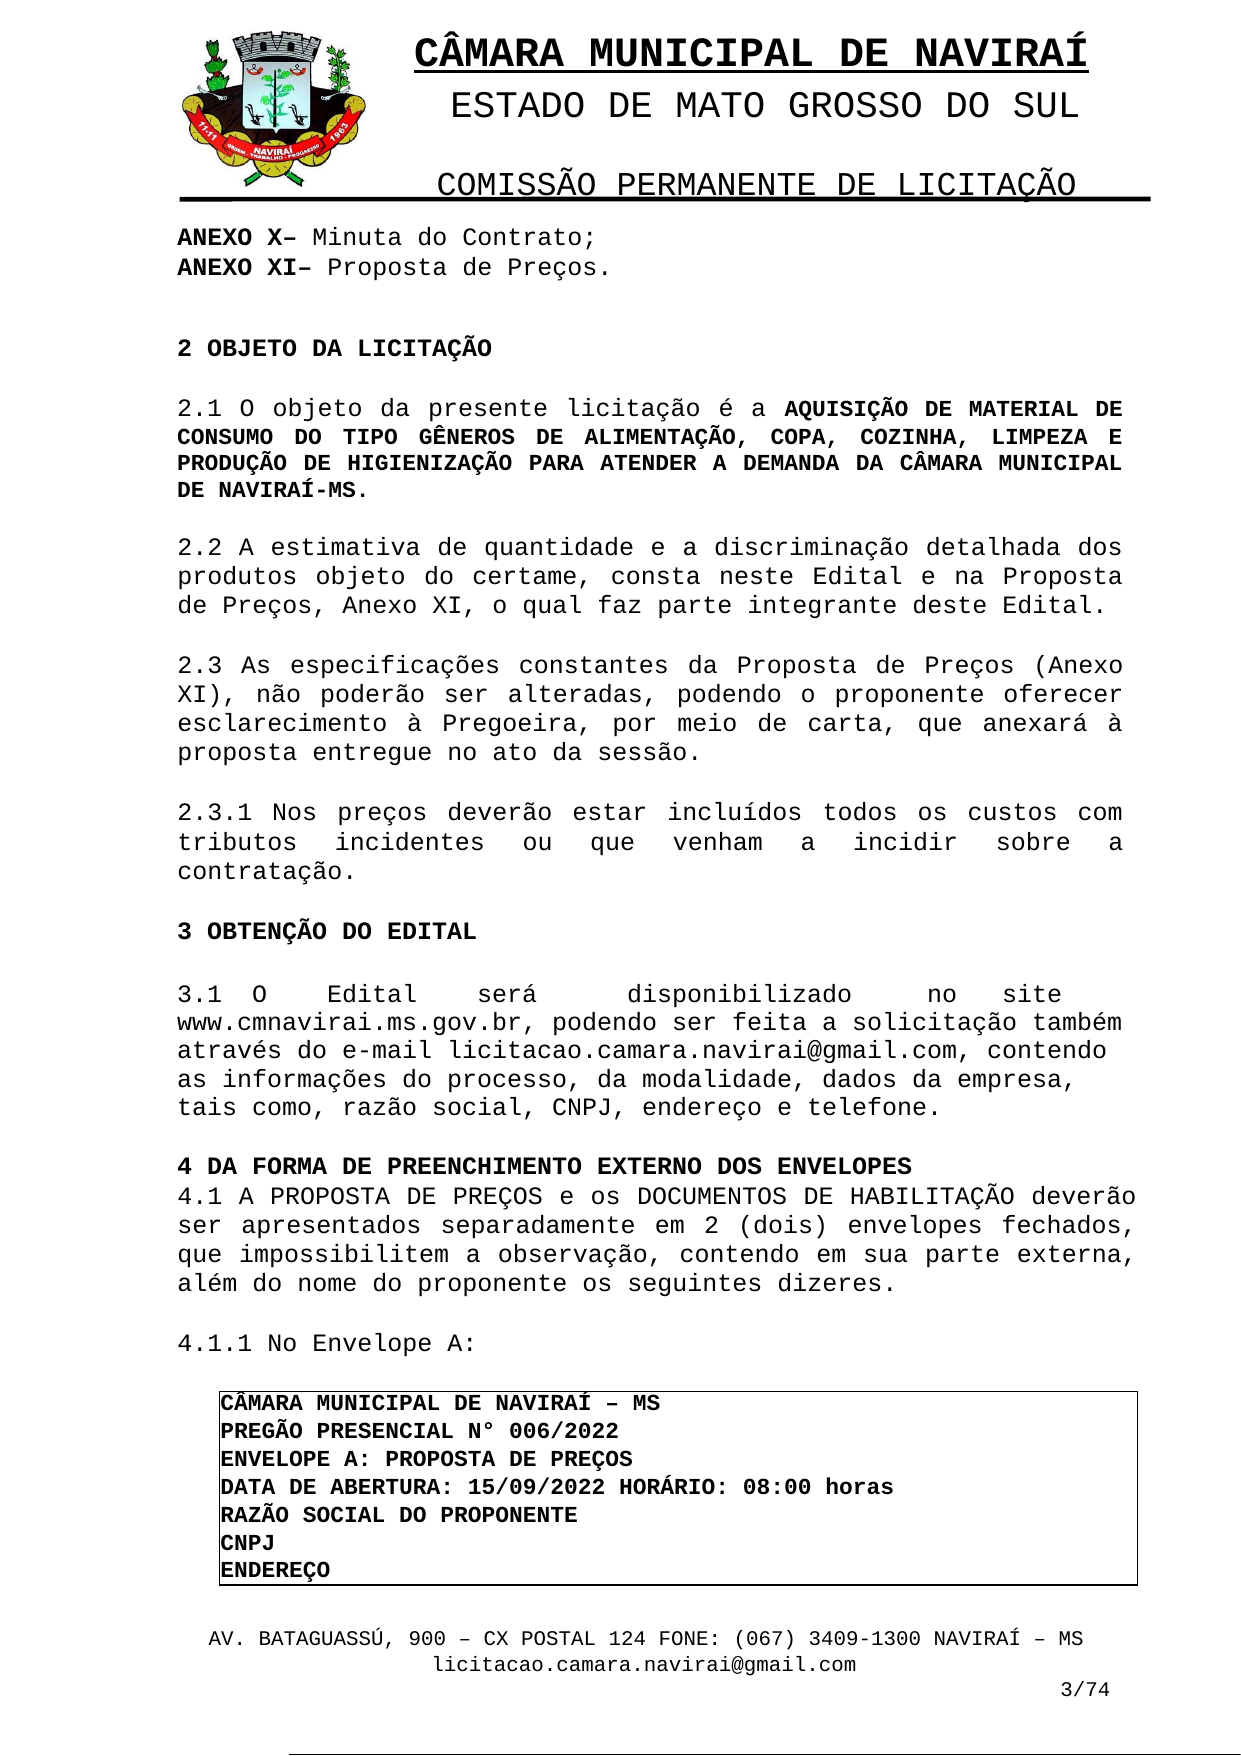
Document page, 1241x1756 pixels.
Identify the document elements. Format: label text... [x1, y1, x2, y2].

text ENVELOPE A: PROPOSTA DE PREÇOS [220, 1446, 1137, 1473]
text 2.3.1 Nos preços deverão estar incluídos todos os custos com tributos incidentes ou que venham a incidir sobre a contratação. [177, 800, 1123, 887]
text CNPJ [220, 1530, 1137, 1557]
text 4.1 A PROPOSTA DE PREÇOS e os DOCUMENTOS DE HABILITAÇÃO deverão ser apresentados separadamente em 2 (dois) envelopes fechados, que impossibilitem a observação, contendo em sua parte externa, além do nome do proponente os seguintes dizeres. [177, 1183, 1137, 1299]
text RAZÃO SOCIAL DO PROPONENTE [220, 1502, 1137, 1529]
subtitle 4 DA FORMA DE PREENCHIMENTO EXTERNO DOS ENVELOPES [177, 1153, 927, 1182]
text ANEXO XI– Proposta de Preços. [177, 255, 1123, 283]
text 2.1 O objeto da presente licitação é a AQUISIÇÃO DE MATERIAL DE CONSUMO DO TIPO GÊNEROS DE ALIMENTAÇÃO, COPA, COZINHA, LIMPEZA E PRODUÇÃO DE HIGIENIZAÇÃO PARA ATENDER A DEMANDA DA CÂMARA MUNICIPAL DE NAVIRAÍ-MS. [177, 396, 1123, 504]
text PREGÃO PRESENCIAL N° 006/2022 [220, 1418, 1137, 1446]
subtitle 3 OBTENÇÃO DO EDITAL [177, 918, 1124, 947]
text DATA DE ABERTURA: 15/09/2022 HORÁRIO: 08:00 horas [220, 1474, 1137, 1501]
text ENDEREÇO [220, 1558, 1137, 1584]
text 4.1.1 No Envelope A: [177, 1331, 1123, 1359]
subtitle 2 OBJETO DA LICITAÇÃO [177, 336, 1124, 364]
text 2.3 As especificações constantes da Proposta de Preços (Anexo XI), não poderão ser alteradas, podendo o proponente oferecer esclarecimento à Pregoeira, por meio de carta, que anexará à proposta entregue no ato da sessão. [177, 652, 1123, 768]
text 3.1 O Edital será disponibilizado no site www.cmnavirai.ms.gov.br, podendo ser feita a solicitação também através do e-mail licitacao.camara.navirai@gmail.com, contendo as informações do processo, da modalidade, dados da empresa, tais como, razão social, CNPJ, endereço e telefone. [177, 981, 1124, 1123]
text ANEXO X– Minuta do Contrato; [177, 225, 1123, 253]
text CÂMARA MUNICIPAL DE NAVIRAÍ – MS [220, 1392, 1137, 1418]
text 2.2 A estimativa de quantidade e a discriminação detalhada dos produtos objeto do certame, consta neste Edital e na Proposta de Preços, Anexo XI, o qual faz parte integrante deste Edital. [177, 534, 1123, 621]
